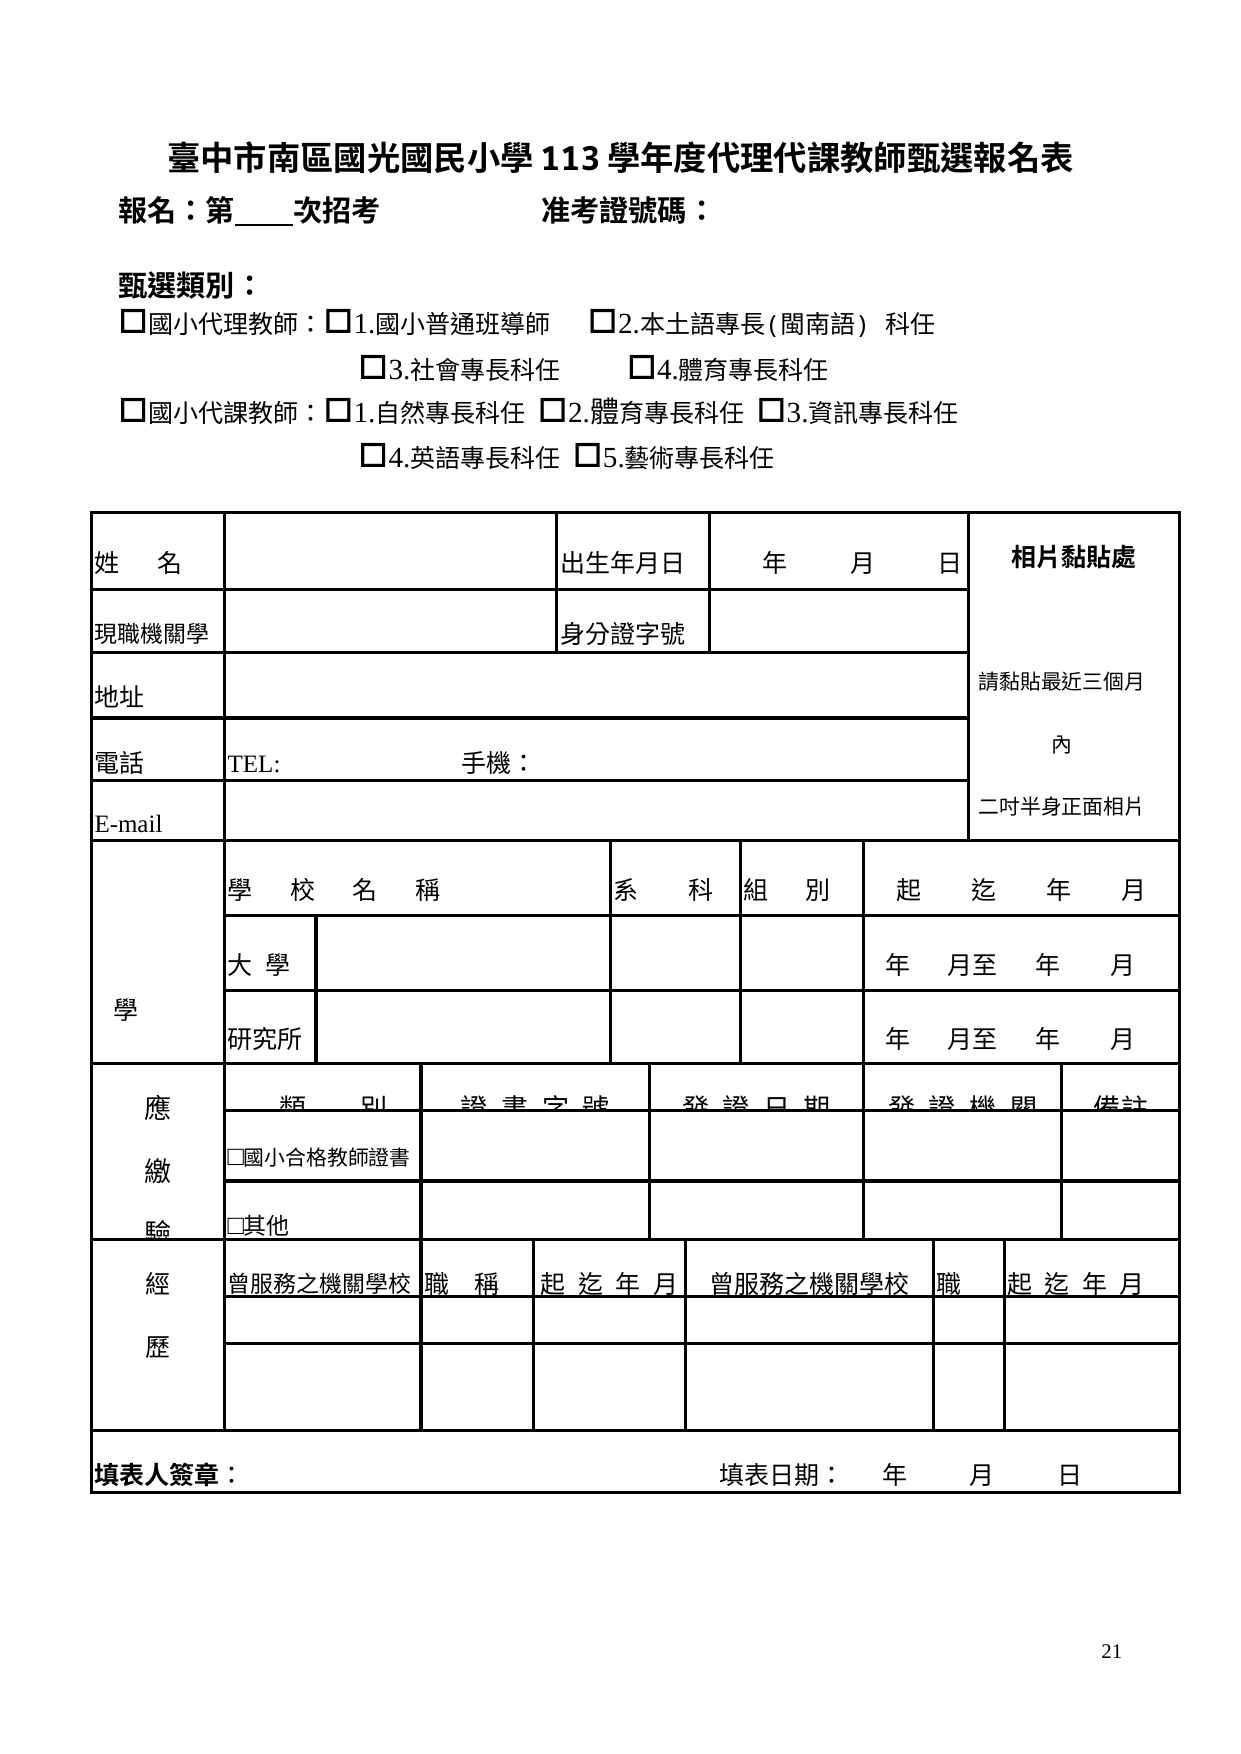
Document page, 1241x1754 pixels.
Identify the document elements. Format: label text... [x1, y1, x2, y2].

text 國小代理教師：1.國小普通班導師 2.本土語專長(閩南語) 科任 [118, 304, 1122, 341]
table_cell 起 迄 年 月 [1006, 1241, 1178, 1295]
table_cell 起 迄 年 月 [535, 1241, 684, 1295]
table_cell □其他 [226, 1183, 419, 1238]
table_cell 職 稱 [935, 1241, 1003, 1295]
table_header 出生年月日 [558, 514, 708, 588]
table_cell 學 歷 [93, 842, 223, 1062]
table_header 相片黏貼處 請黏貼最近三個月內 二吋半身正面相片 相片背面請加註報考 人姓名及報考類別 [970, 514, 1178, 839]
table_cell [423, 1298, 532, 1342]
table_cell [610, 1112, 648, 1179]
table_cell [865, 1183, 1060, 1238]
table_cell [1006, 1345, 1178, 1429]
table_cell [612, 992, 739, 1062]
table_cell [610, 1183, 648, 1238]
text 3.社會專長科任 4.體育專長科任 [118, 341, 1122, 389]
table_cell [535, 1298, 684, 1342]
table_cell 年 月至 年 月 [865, 917, 1178, 989]
table_cell [742, 917, 862, 989]
table_cell □國小合格教師證書 [226, 1112, 419, 1179]
table_cell 證 書 字 號 [423, 1065, 648, 1109]
table_cell 發 證 機 關 [865, 1065, 1060, 1109]
table_cell [423, 1112, 610, 1179]
table_cell 身分證字號 [558, 591, 708, 651]
table_cell [226, 654, 967, 716]
table_cell 學 校 名 稱 [226, 842, 609, 914]
table_cell [1006, 1298, 1178, 1342]
table_cell [612, 917, 739, 989]
table_cell [423, 1345, 532, 1429]
table_cell 應 繳 驗 證 件 [93, 1065, 223, 1238]
table_cell [711, 591, 967, 651]
table_cell 電話 [93, 720, 223, 779]
table_cell [865, 1112, 1060, 1179]
table_cell 曾服務之機關學校 [687, 1241, 932, 1295]
table_cell [687, 1298, 932, 1342]
table_cell 系 科 [612, 842, 739, 914]
table_header 姓 名 [93, 514, 223, 588]
table_cell 起 迄 年 月 [865, 842, 1178, 914]
table_cell 年 月至 年 月 [865, 992, 1178, 1062]
table_cell E-mail [93, 782, 223, 839]
table_cell [423, 1183, 610, 1238]
table_cell 研究所 [226, 992, 314, 1062]
table_cell [651, 1183, 862, 1238]
text 臺中市南區國光國民小學113學年度代理代課教師甄選報名表 [118, 114, 1122, 176]
table_cell 職 稱 [423, 1241, 532, 1295]
table_cell 備註 [1063, 1065, 1178, 1109]
table_cell [535, 1345, 684, 1429]
table_cell [226, 591, 555, 651]
table_cell TEL: 手機： [226, 720, 967, 779]
table_cell [226, 782, 967, 839]
table_cell [1063, 1112, 1178, 1179]
table_header 年 月 日 [711, 514, 967, 588]
table_cell 發 證 日 期 [651, 1065, 862, 1109]
table_cell [318, 917, 609, 989]
table_cell 曾服務之機關學校 [226, 1241, 419, 1295]
table_cell [935, 1345, 1003, 1429]
table_cell [742, 992, 862, 1062]
table_cell 組 別 [742, 842, 862, 914]
table_cell 現職機關學校 [93, 591, 223, 651]
table_cell [687, 1345, 932, 1429]
table_cell [651, 1112, 862, 1179]
text 甄選類別： [118, 262, 1122, 304]
table_cell 地址 [93, 654, 223, 716]
table_cell [935, 1298, 1003, 1342]
table_cell [226, 1345, 419, 1429]
table_cell [318, 992, 609, 1062]
table_cell 類 別 [226, 1065, 419, 1109]
text 國小代課教師：1.自然專長科任 2.體育專長科任 3.資訊專長科任 [118, 389, 1122, 431]
table_header [226, 514, 555, 588]
table_cell 填表人簽章： 填表日期： 年 月 日 [93, 1432, 1178, 1491]
table_cell 大 學 [226, 917, 314, 989]
text 報名：第 次招考 准考證號碼： [118, 195, 1122, 228]
table_cell [1063, 1183, 1178, 1238]
table_cell [226, 1298, 419, 1342]
table_cell 經 歷 [93, 1241, 223, 1429]
text 4.英語專長科任 5.藝術專長科任 [118, 431, 1122, 477]
